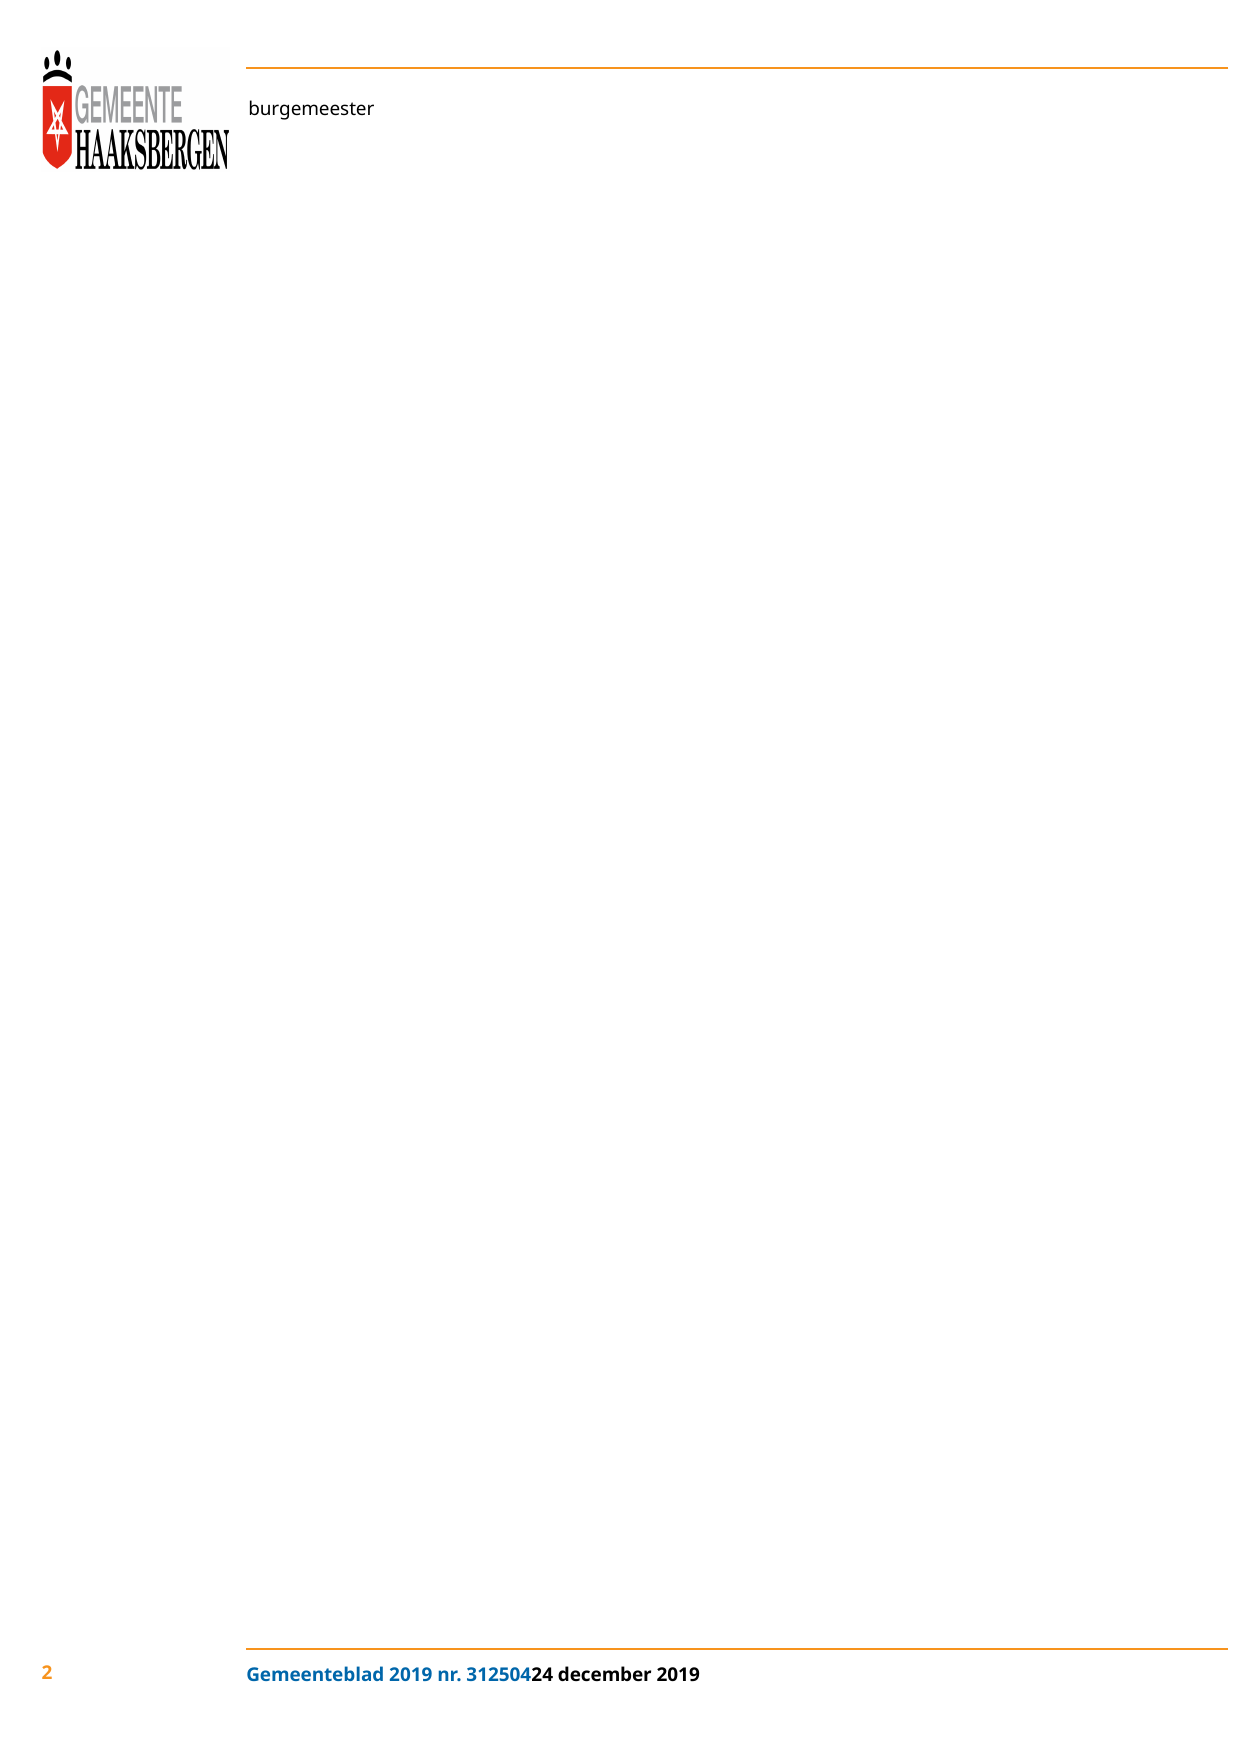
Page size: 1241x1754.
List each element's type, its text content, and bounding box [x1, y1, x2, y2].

picture [41, 47, 231, 172]
text burgemeester [248, 95, 1152, 121]
